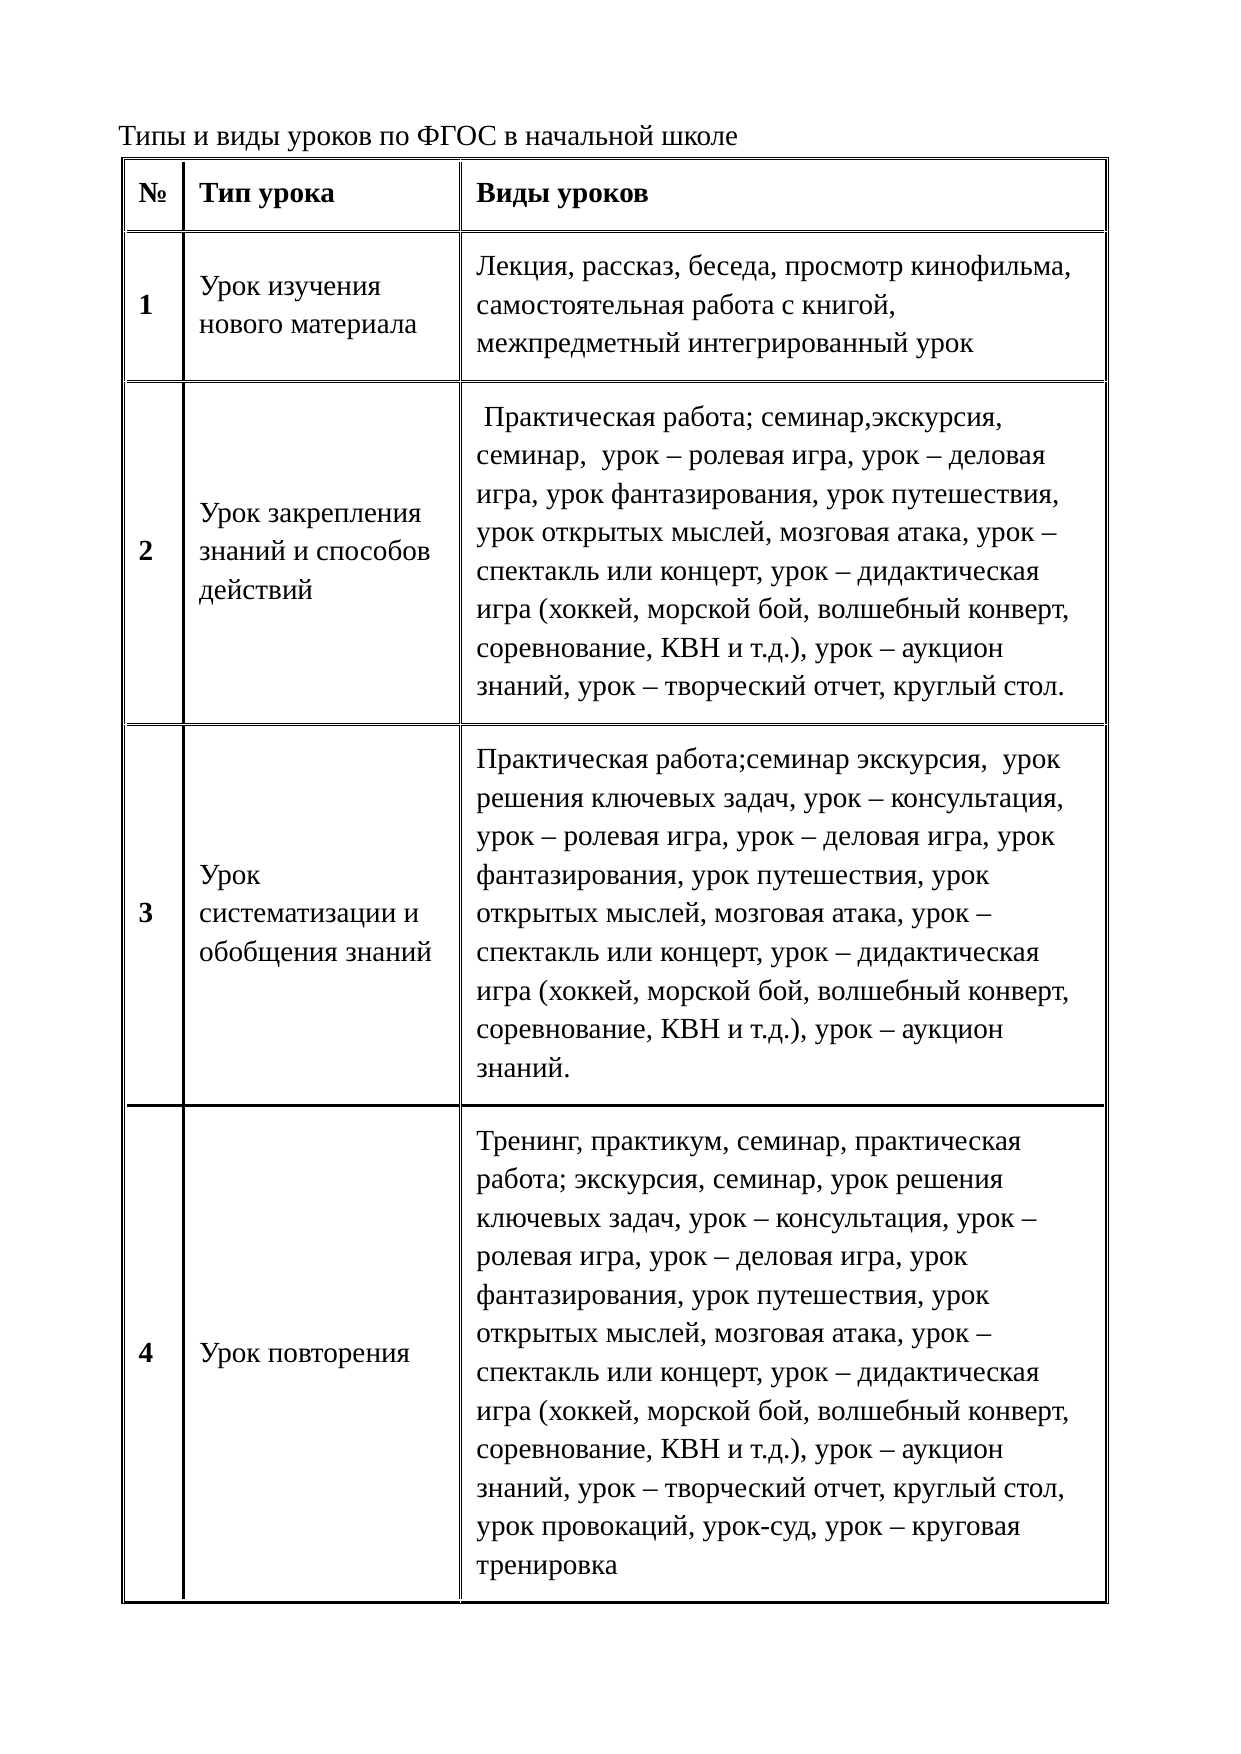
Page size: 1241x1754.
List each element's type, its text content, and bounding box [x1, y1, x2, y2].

table_cell Урок повторения [183, 1107, 461, 1601]
text Типы и виды уроков по ФГОС в начальной школе [118, 118, 1122, 152]
table_cell Урок изучения нового материала [185, 233, 459, 380]
table_header № [125, 160, 183, 230]
table_header Тип урока [183, 160, 461, 230]
table_cell 3 [123, 723, 183, 1104]
table_header Виды уроков [461, 160, 1105, 230]
table_cell Практическая работа;семинар экскурсия, урок решения ключевых задач, урок – консультация, урок – ролевая игра, урок – деловая игра, урок фантазирования, урок путешествия, урок открытых мыслей, мозговая атака, урок – спектакль или концерт, урок – дидактическая игра (хоккей, морской бой, волшебный конверт, соревнование, КВН и т.д.), урок – аукцион знаний. [461, 723, 1107, 1104]
table_cell Урок систематизации и обобщения знаний [185, 726, 459, 1104]
table_cell Лекция, рассказ, беседа, просмотр кинофильма, самостоятельная работа с книгой, межпредметный интегрированный урок [461, 230, 1107, 380]
table_cell 2 [123, 380, 183, 723]
table_cell 4 [125, 1104, 183, 1601]
table_cell 1 [123, 230, 183, 380]
table_cell Урок закрепления знаний и способов действий [185, 383, 459, 723]
table_cell Практическая работа; семинар,экскурсия, семинар, урок – ролевая игра, урок – деловая игра, урок фантазирования, урок путешествия, урок открытых мыслей, мозговая атака, урок – спектакль или концерт, урок – дидактическая игра (хоккей, морской бой, волшебный конверт, соревнование, КВН и т.д.), урок – аукцион знаний, урок – творческий отчет, круглый стол. [461, 380, 1107, 723]
table_cell Тренинг, практикум, семинар, практическая работа; экскурсия, семинар, урок решения ключевых задач, урок – консультация, урок – ролевая игра, урок – деловая игра, урок фантазирования, урок путешествия, урок открытых мыслей, мозговая атака, урок – спектакль или концерт, урок – дидактическая игра (хоккей, морской бой, волшебный конверт, соревнование, КВН и т.д.), урок – аукцион знаний, урок – творческий отчет, круглый стол, урок провокаций, урок-суд, урок – круговая тренировка [461, 1104, 1105, 1601]
